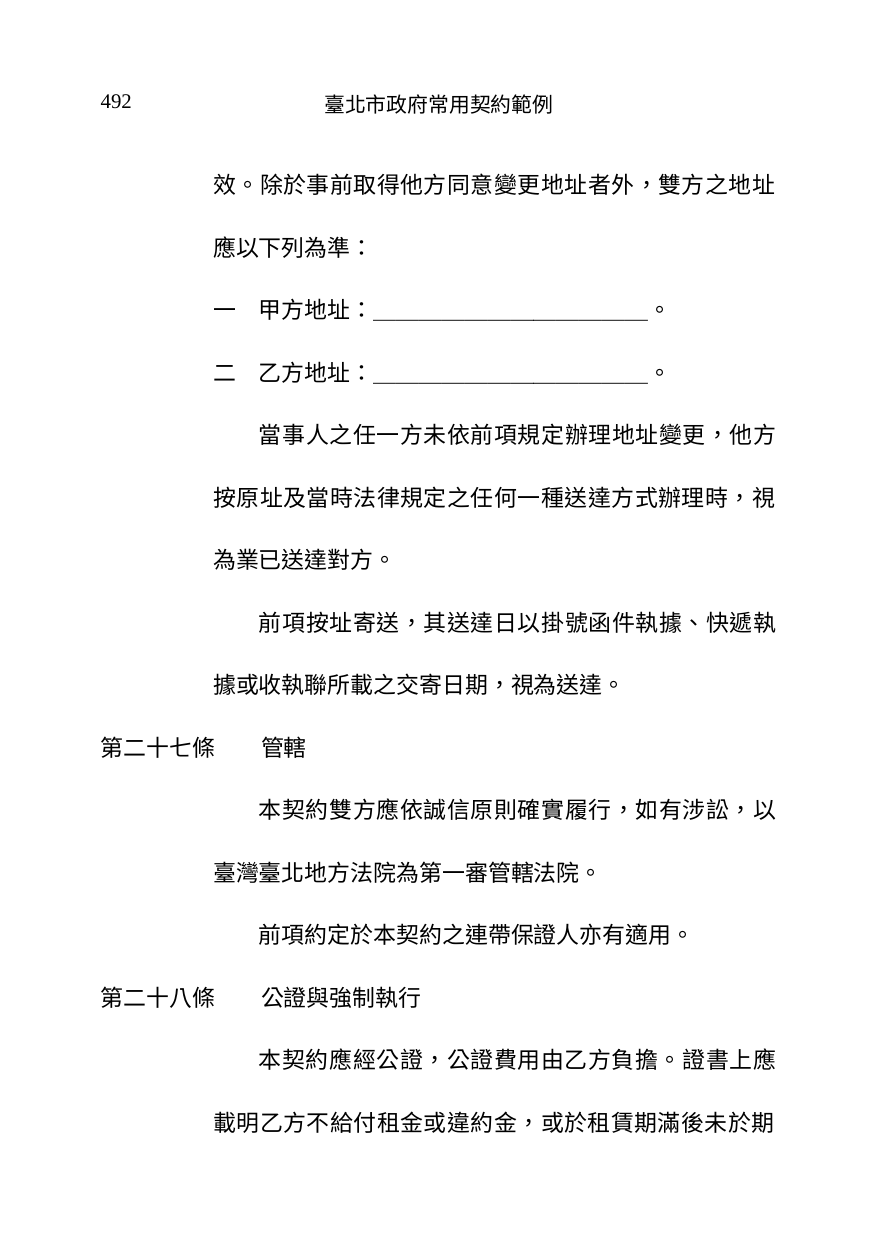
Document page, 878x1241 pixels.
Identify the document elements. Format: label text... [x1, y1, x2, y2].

text 前項按址寄送，其送達日以掛號函件執據、快遞執據或收執聯所載之交寄日期，視為送達。 [213, 579, 777, 704]
text 本契約雙方應依誠信原則確實履行，如有涉訟，以臺灣臺北地方法院為第一審管轄法院。 [213, 767, 777, 892]
text 二 乙方地址：＿＿＿＿＿＿＿＿＿＿＿＿。 [213, 329, 777, 392]
text 本契約應經公證，公證費用由乙方負擔。證書上應載明乙方不給付租金或違約金，或於租賃期滿後未於期 [213, 1017, 777, 1142]
text 第二十八條 公證與強制執行 [100, 954, 777, 1017]
text 第二十七條 管轄 [100, 704, 777, 767]
text 前項約定於本契約之連帶保證人亦有適用。 [213, 892, 777, 954]
text 當事人之任一方未依前項規定辦理地址變更，他方按原址及當時法律規定之任何一種送達方式辦理時，視為業已送達對方。 [213, 392, 777, 579]
text 一 甲方地址：＿＿＿＿＿＿＿＿＿＿＿＿。 [213, 267, 777, 329]
text 除本契約另有約定外，應送達本契約當事人之通知、文件或資料，均應以中文書面為之，並於送達對方時生效。除於事前取得他方同意變更地址者外，雙方之地址應以下列為準： [213, 142, 777, 267]
